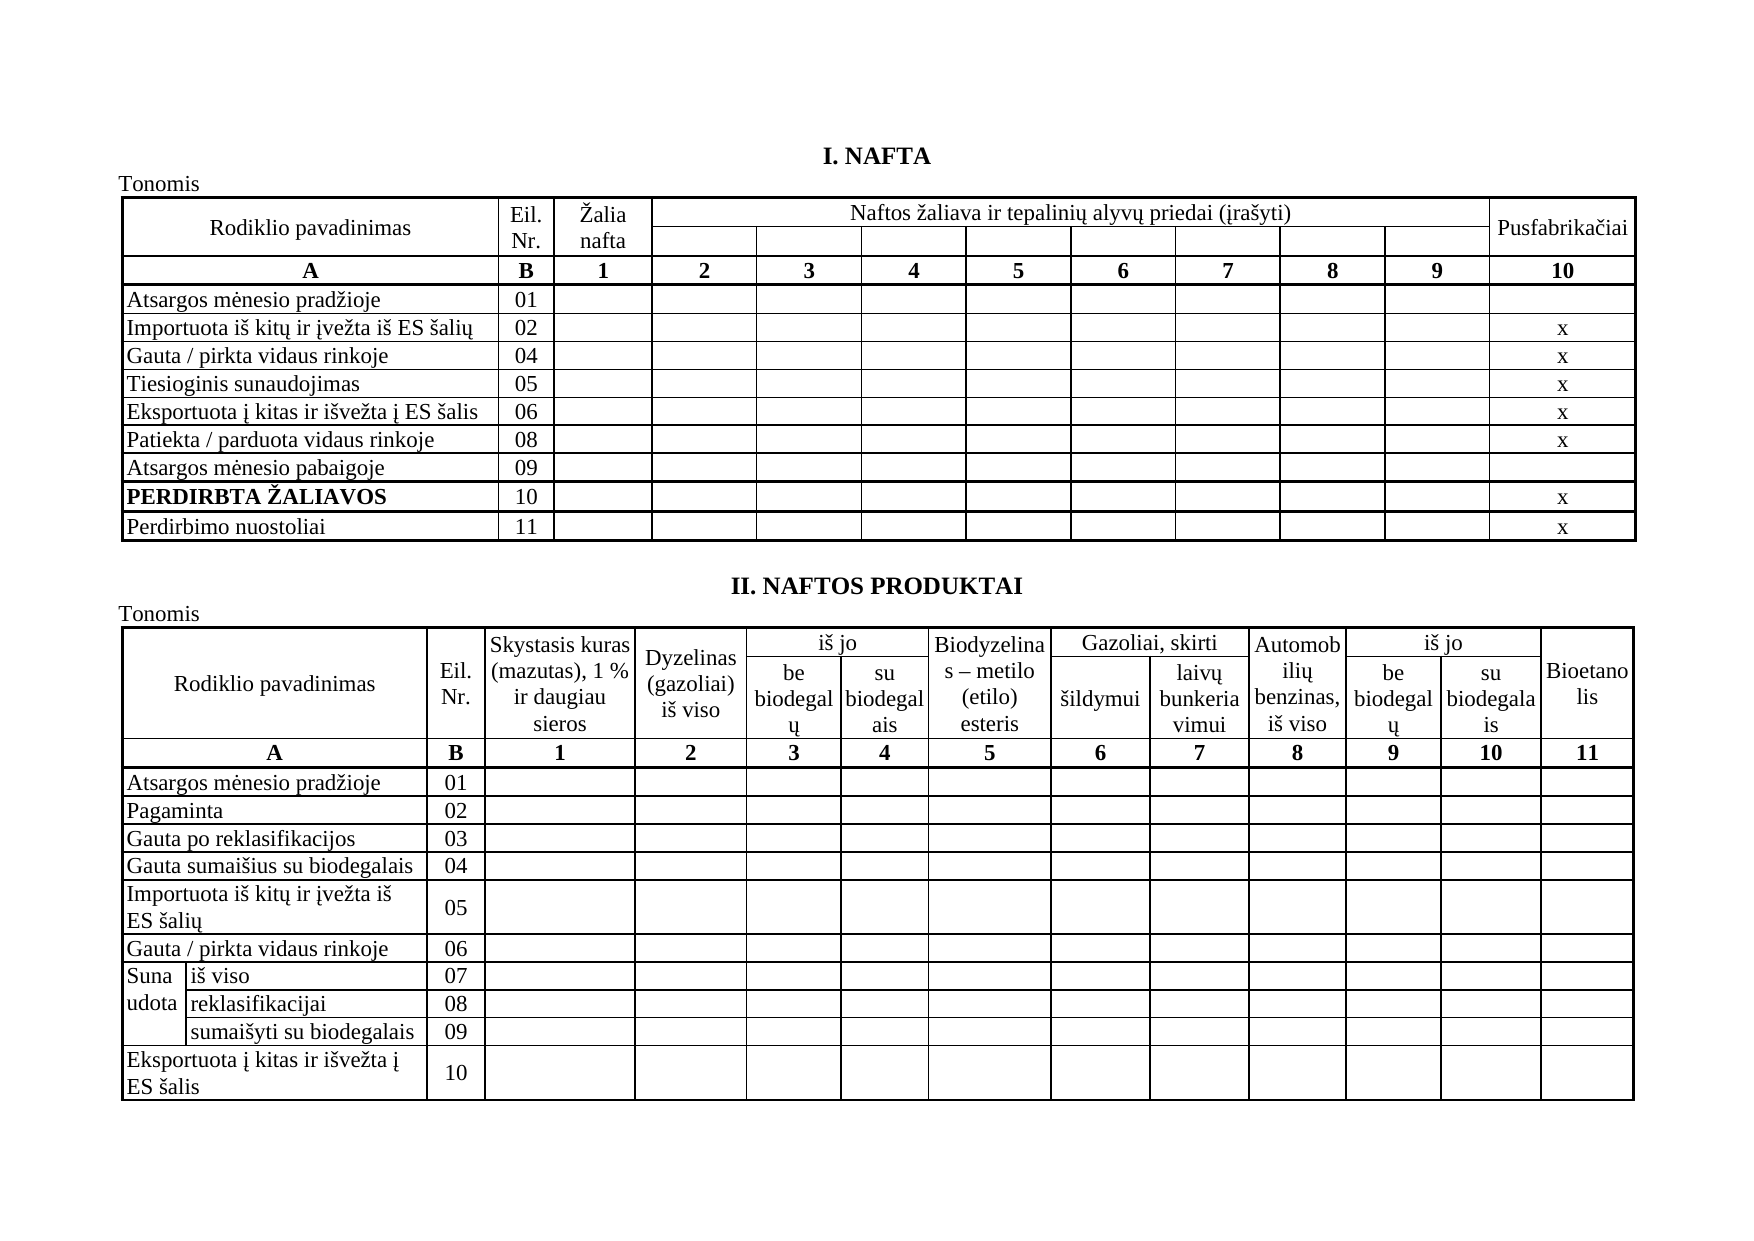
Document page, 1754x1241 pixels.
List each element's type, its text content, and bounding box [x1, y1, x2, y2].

table_cell [862, 483, 866, 509]
table_cell [1171, 342, 1175, 368]
table_cell 08 [549, 426, 553, 452]
table_cell [752, 426, 756, 452]
table_cell [862, 513, 866, 539]
table_cell [924, 963, 928, 989]
table_cell [742, 853, 746, 879]
table_cell [752, 398, 756, 424]
table_cell [862, 314, 866, 341]
table_header iš jo [924, 629, 928, 656]
table_cell [842, 881, 928, 933]
table_cell 3 [757, 257, 761, 283]
table_cell [757, 227, 861, 255]
table_cell [857, 342, 861, 368]
table_cell 3 [857, 257, 861, 283]
table_cell [1171, 286, 1175, 313]
table_cell [747, 825, 751, 851]
table_header Žalia nafta [555, 199, 651, 255]
table_cell [486, 1046, 634, 1099]
table_cell be biodegalų [1347, 657, 1440, 738]
table_cell [636, 1046, 746, 1099]
table_cell [1250, 881, 1345, 933]
table_cell [924, 991, 928, 1017]
table_cell [757, 314, 761, 341]
table_cell 04 [549, 342, 553, 368]
table_cell 4 [862, 257, 866, 283]
table_cell 06 [549, 398, 553, 424]
table_cell [1171, 314, 1175, 341]
table_cell [862, 398, 866, 424]
table_cell [1052, 1046, 1149, 1099]
table_cell [924, 797, 928, 823]
table_cell [1485, 370, 1489, 396]
table_cell 05 [428, 881, 484, 933]
table_cell [747, 769, 751, 795]
table_header Rodiklio pavadinimas [124, 629, 426, 738]
table_cell x [1490, 398, 1494, 424]
table_cell [857, 426, 861, 452]
table_cell [1442, 881, 1540, 933]
table_header Automobilių benzinas, iš viso [1250, 629, 1345, 738]
table_cell [1485, 483, 1489, 509]
table_cell 10 [1490, 257, 1494, 283]
table_cell [862, 286, 866, 313]
table_cell [1490, 286, 1494, 313]
table_cell [1171, 483, 1175, 509]
table_cell [1542, 881, 1632, 933]
table_cell [1485, 454, 1489, 480]
table_cell x [1490, 314, 1494, 341]
table_cell [752, 513, 756, 539]
table_cell [757, 286, 761, 313]
table_cell [1281, 227, 1384, 255]
table_cell 10 [428, 1046, 484, 1099]
table_cell 4 [924, 739, 928, 766]
table_cell [742, 797, 746, 823]
table_cell [1485, 286, 1489, 313]
table_cell [757, 426, 761, 452]
table_cell Sunaudota [124, 963, 185, 1045]
table_cell x [1490, 513, 1494, 539]
table_cell [1052, 881, 1149, 933]
table_cell [486, 881, 634, 933]
table_cell x [1490, 342, 1494, 368]
table_cell [742, 769, 746, 795]
table_cell laivų bunkeriavimui [1151, 657, 1248, 738]
table_header Biodyzelinas – metilo (etilo) esteris [929, 629, 1050, 738]
table_cell [757, 454, 761, 480]
table_cell x [1490, 426, 1494, 452]
table_header Eil. Nr. [428, 629, 484, 738]
table_header Pusfabrikačiai [1490, 199, 1634, 255]
text I. NAFTA [118, 141, 1635, 170]
table_cell be biodegalų [747, 657, 840, 738]
table_cell [857, 370, 861, 396]
table_cell A [494, 257, 498, 283]
table_cell [742, 935, 746, 961]
table_cell [967, 227, 1070, 255]
table_cell [1171, 426, 1175, 452]
table_cell 2 [742, 739, 746, 766]
table_cell [1442, 1046, 1540, 1099]
table_cell [747, 991, 751, 1017]
table_cell [752, 342, 756, 368]
text II. NAFTOS PRODUKTAI [118, 571, 1635, 600]
table_cell 10 [549, 483, 553, 509]
table_cell [857, 314, 861, 341]
table_cell [842, 1046, 928, 1099]
table_cell [862, 342, 866, 368]
table_cell [757, 370, 761, 396]
table_cell [857, 483, 861, 509]
table_cell 9 [1485, 257, 1489, 283]
table_cell [752, 483, 756, 509]
table_cell [1171, 454, 1175, 480]
table_cell [742, 825, 746, 851]
table_cell [747, 1046, 840, 1099]
table_cell [1072, 227, 1175, 255]
table_cell [1485, 513, 1489, 539]
table_cell B [549, 257, 553, 283]
table_cell [742, 991, 746, 1017]
table_cell [752, 314, 756, 341]
table_cell 6 [1171, 257, 1175, 283]
table_cell [929, 881, 1050, 933]
table_cell 11 [549, 513, 553, 539]
table_header Dyzelinas (gazoliai) iš viso [636, 629, 746, 738]
table_cell [862, 370, 866, 396]
table_cell [1347, 1046, 1440, 1099]
table_cell [653, 227, 756, 255]
table_cell [747, 797, 751, 823]
table_cell [1485, 398, 1489, 424]
table_cell 05 [549, 370, 553, 396]
table_cell [1176, 227, 1279, 255]
table_cell [747, 1018, 751, 1045]
table_cell [924, 1018, 928, 1045]
table_cell [636, 881, 746, 933]
table_cell 2 [752, 257, 756, 283]
table_cell [752, 286, 756, 313]
table_cell [857, 454, 861, 480]
table_cell 02 [549, 314, 553, 341]
table_cell [1171, 398, 1175, 424]
table_cell [1151, 1046, 1248, 1099]
table_cell [1490, 454, 1494, 480]
table_cell [924, 853, 928, 879]
table_cell su biodegalais [1442, 657, 1540, 738]
table_cell [857, 398, 861, 424]
table_cell [1542, 1046, 1632, 1099]
table_cell šildymui [1052, 657, 1149, 738]
table_cell [1485, 314, 1489, 341]
table_cell [862, 227, 965, 255]
table_cell [924, 769, 928, 795]
table_cell [757, 483, 761, 509]
table_cell [862, 426, 866, 452]
table_cell [1485, 342, 1489, 368]
table_cell [1485, 426, 1489, 452]
table_cell [1250, 1046, 1345, 1099]
table_cell 01 [549, 286, 553, 313]
table_cell [742, 963, 746, 989]
table_cell [929, 1046, 1050, 1099]
table_cell [1171, 370, 1175, 396]
table_cell [1151, 881, 1248, 933]
table_cell [747, 963, 751, 989]
table_cell su biodegalais [842, 657, 928, 738]
table_cell 09 [549, 454, 553, 480]
table_cell [742, 1018, 746, 1045]
table_cell x [1490, 370, 1494, 396]
table_cell [857, 513, 861, 539]
table_header Eil. Nr. [499, 199, 553, 255]
table_header Rodiklio pavadinimas [124, 199, 498, 255]
table_cell [924, 935, 928, 961]
text Tonomis [118, 170, 1635, 196]
table_cell [757, 398, 761, 424]
table_cell [752, 370, 756, 396]
table_cell x [1490, 483, 1494, 509]
table_header iš jo [747, 629, 751, 656]
table_header Skystasis kuras (mazutas), 1 % ir daugiau sieros [486, 629, 634, 738]
table_cell [857, 286, 861, 313]
table_header Bioetanolis [1542, 629, 1632, 738]
table_cell [757, 342, 761, 368]
table_cell [1171, 513, 1175, 539]
table_cell [862, 454, 866, 480]
table_cell [747, 853, 751, 879]
table_cell [1347, 881, 1440, 933]
table_cell 3 [747, 739, 751, 766]
table_cell [924, 825, 928, 851]
table_cell [747, 881, 840, 933]
table_cell [1386, 227, 1489, 255]
text Tonomis [118, 600, 1635, 626]
table_cell [757, 513, 761, 539]
table_cell [752, 454, 756, 480]
table_cell [747, 935, 751, 961]
